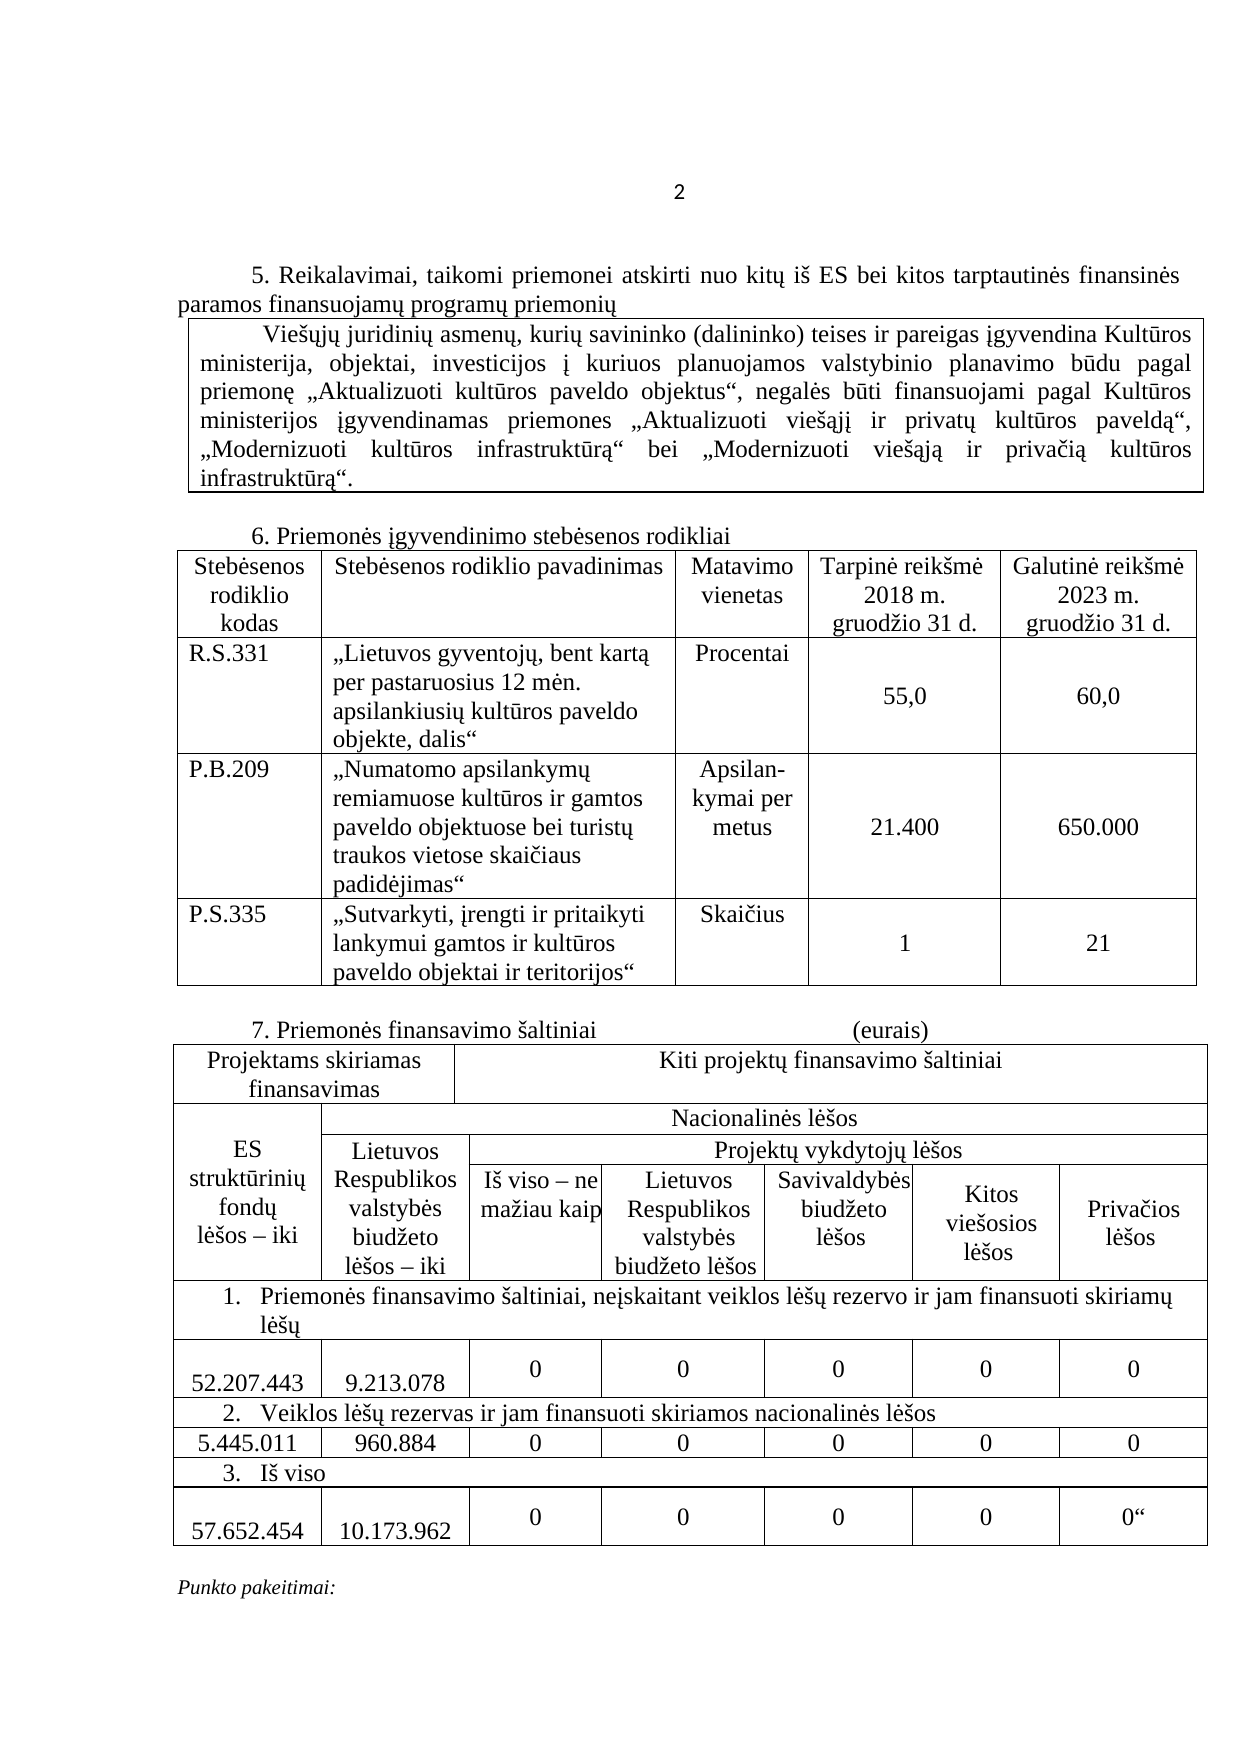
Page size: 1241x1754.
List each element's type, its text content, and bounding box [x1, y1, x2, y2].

table_cell 21.400 [809, 754, 1000, 898]
table_header Galutinė reikšmė 2023 m. gruodžio 31 d. [1001, 551, 1196, 637]
table_cell 0 [602, 1340, 764, 1397]
table_cell Skaičius [676, 899, 808, 985]
table_header Kiti projektų finansavimo šaltiniai [455, 1045, 1207, 1102]
table_cell 0 [913, 1488, 1059, 1545]
table_header Tarpinė reikšmė 2018 m. gruodžio 31 d. [809, 551, 1000, 637]
table_cell Savivaldybės biudžeto lėšos [765, 1165, 912, 1280]
table_cell 5.445.011 [174, 1428, 321, 1457]
table_cell Procentai [676, 638, 808, 753]
table_cell Kitos viešosios lėšos [913, 1165, 1059, 1280]
table_cell Lietuvos Respublikos valstybės biudžeto lėšos [602, 1165, 764, 1280]
table_cell 0 [602, 1428, 764, 1457]
table_cell Lietuvos Respublikos valstybės biudžeto lėšos – iki [322, 1135, 469, 1280]
text 6. Priemonės įgyvendinimo stebėsenos rodikliai [177, 521, 1181, 550]
table_cell Privačios lėšos [1060, 1165, 1207, 1280]
table_cell 0 [913, 1428, 1059, 1457]
table_header Viešųjų juridinių asmenų, kurių savininko (dalininko) teises ir pareigas įgyvendina Kultūros ministerija, objektai, investicijos į kuriuos planuojamos valstybinio planavimo būdu pagal priemonę „Aktualizuoti kultūros paveldo objektus“, negalės būti finansuojami pagal Kultūros ministerijos įgyvendinamas priemones „Aktualizuoti viešąjį ir privatų kultūros paveldą“, „Modernizuoti kultūros infrastruktūrą“ bei „Modernizuoti viešąją ir privačią kultūros infrastruktūrą“. [189, 319, 1203, 491]
table_header Stebėsenos rodiklio kodas [178, 551, 321, 637]
table_cell 0 [470, 1340, 601, 1397]
table_header Matavimo vienetas [676, 551, 808, 637]
table_cell 0 [470, 1488, 601, 1545]
table_cell 960.884 [322, 1428, 469, 1457]
text Punkto pakeitimai: [177, 1575, 1181, 1599]
table_cell Projektų vykdytojų lėšos [470, 1135, 1207, 1164]
table_cell 0 [765, 1428, 912, 1457]
table_cell Apsilan-kymai per metus [676, 754, 808, 898]
table_cell 0 [1060, 1340, 1207, 1397]
table_cell 57.652.454 [174, 1488, 321, 1545]
table_cell ES struktūrinių fondų lėšos – iki [174, 1104, 321, 1280]
table_cell 9.213.078 [322, 1340, 469, 1397]
table_cell 0 [602, 1488, 764, 1545]
table_cell P.B.209 [178, 754, 321, 898]
table_cell 55,0 [809, 638, 1000, 753]
table_cell 0 [470, 1428, 601, 1457]
text 5. Reikalavimai, taikomi priemonei atskirti nuo kitų iš ES bei kitos tarptautinės finansinės paramos finansuojamų programų priemonių [177, 260, 1181, 318]
table_header Stebėsenos rodiklio pavadinimas [322, 551, 675, 637]
table_cell 0 [765, 1488, 912, 1545]
text 7. Priemonės finansavimo šaltiniai (eurais) [177, 1015, 1181, 1044]
table_cell 1. Priemonės finansavimo šaltiniai, neįskaitant veiklos lėšų rezervo ir jam finansuoti skiriamų lėšų [174, 1281, 1207, 1338]
table_cell „Lietuvos gyventojų, bent kartą per pastaruosius 12 mėn. apsilankiusių kultūros paveldo objekte, dalis“ [322, 638, 675, 753]
table_cell R.S.331 [178, 638, 321, 753]
table_cell 52.207.443 [174, 1340, 321, 1397]
table_cell „Sutvarkyti, įrengti ir pritaikyti lankymui gamtos ir kultūros paveldo objektai ir teritorijos“ [322, 899, 675, 985]
table_cell Nacionalinės lėšos [322, 1104, 1207, 1134]
table_cell 3. Iš viso [174, 1458, 1207, 1486]
table_cell 0 [1060, 1428, 1207, 1457]
table_cell 0 [765, 1340, 912, 1397]
table_cell 0“ [1060, 1488, 1207, 1545]
table_cell 650.000 [1001, 754, 1196, 898]
table_cell 10.173.962 [322, 1488, 469, 1545]
table_cell 21 [1001, 899, 1196, 985]
table_cell P.S.335 [178, 899, 321, 985]
table_cell 60,0 [1001, 638, 1196, 753]
table_cell Iš viso – ne mažiau kaip [470, 1165, 601, 1280]
table_cell 2. Veiklos lėšų rezervas ir jam finansuoti skiriamos nacionalinės lėšos [174, 1398, 1207, 1427]
table_cell 0 [913, 1340, 1059, 1397]
table_cell 1 [809, 899, 1000, 985]
table_cell „Numatomo apsilankymų remiamuose kultūros ir gamtos paveldo objektuose bei turistų traukos vietose skaičiaus padidėjimas“ [322, 754, 675, 898]
table_header Projektams skiriamas finansavimas [174, 1045, 454, 1102]
